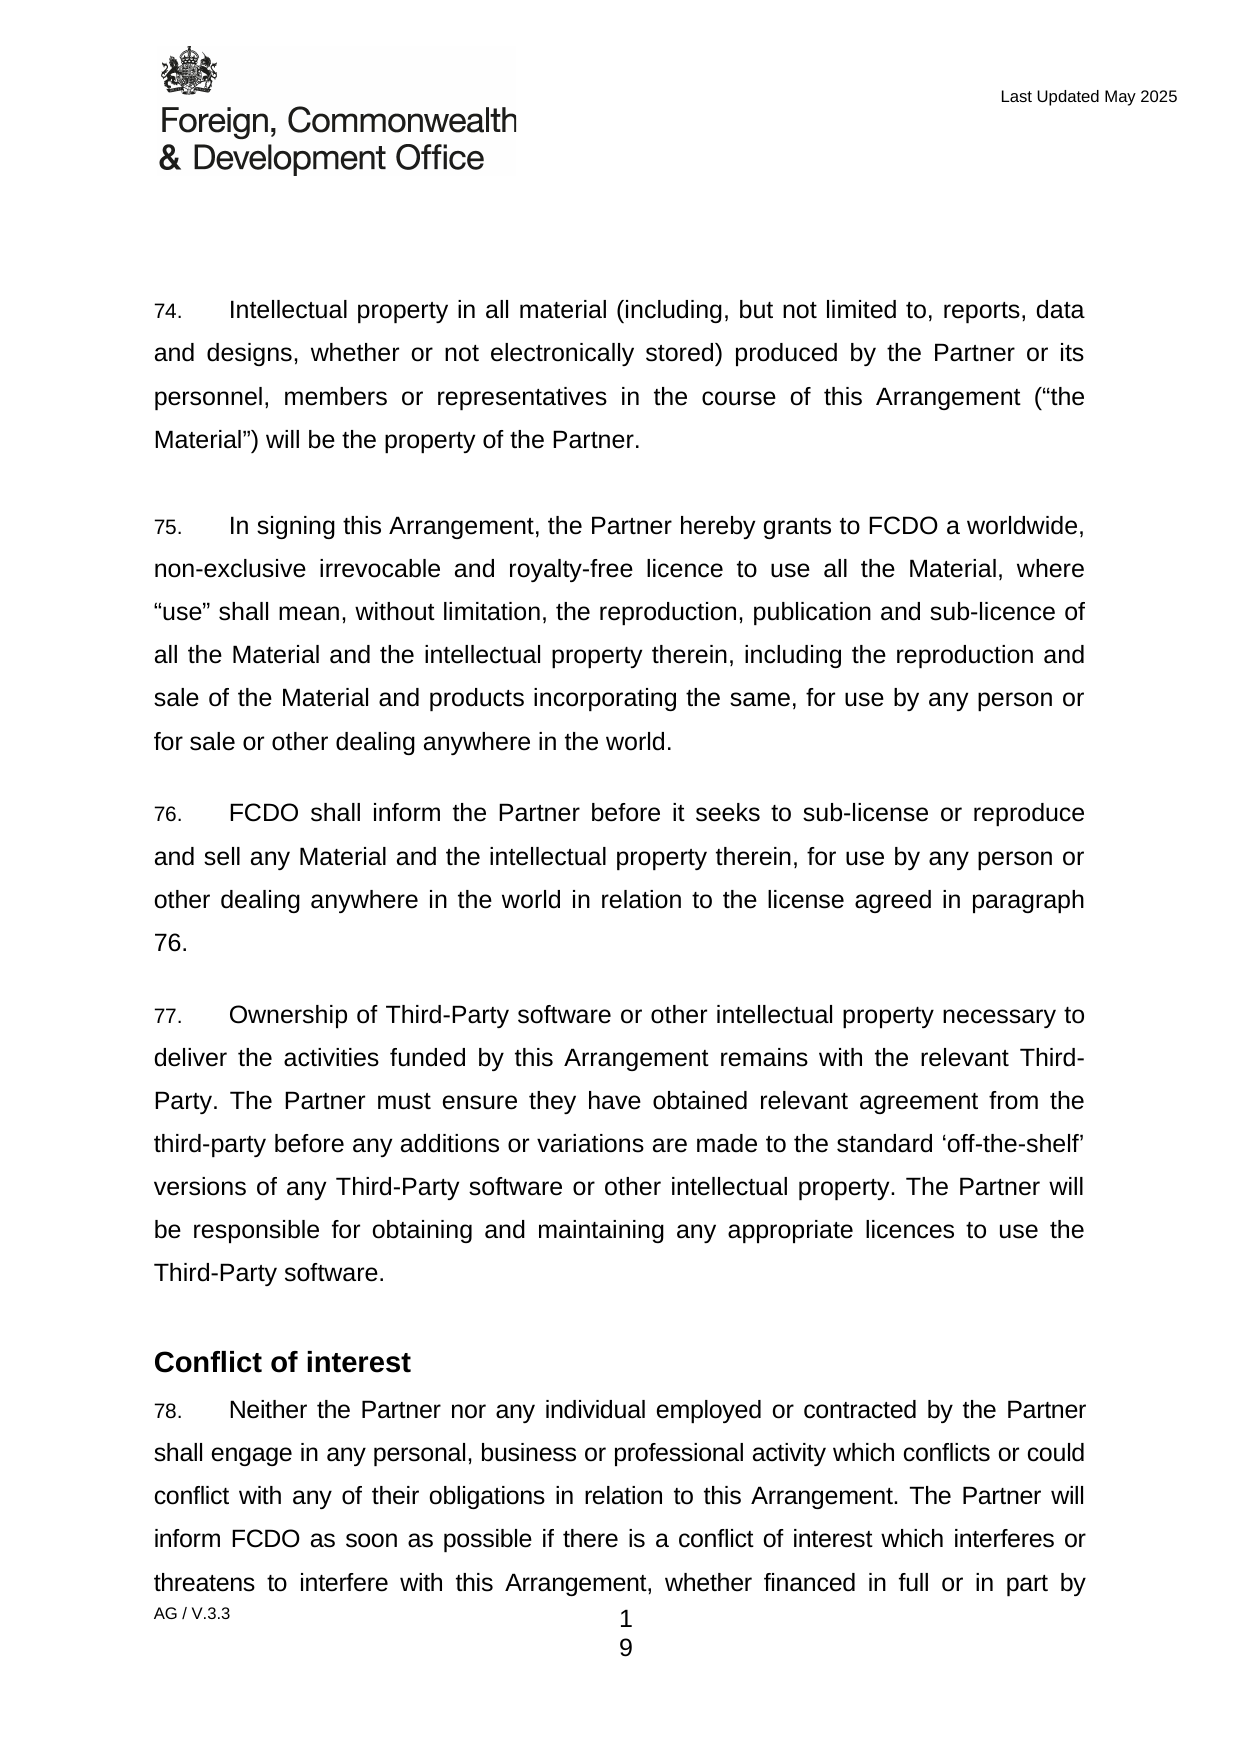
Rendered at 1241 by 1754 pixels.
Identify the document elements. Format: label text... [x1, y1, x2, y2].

list Ownership of Third-Party software or other intellectual property necessary to deliver the activities funded by this Arrangement remains with the relevant Third-Party. The Partner must ensure they have obtained relevant agreement from the third-party before any additions or variations are made to the standard ‘off-the-shelf’ versions of any Third-Party software or other intellectual property. The Partner will be responsible for obtaining and maintaining any appropriate licences to use the Third-Party software. [153, 1000, 1087, 1287]
list Intellectual property in all material (including, but not limited to, reports, data and designs, whether or not electronically stored) produced by the Partner or its personnel, members or representatives in the course of this Arrangement (“the Material”) will be the property of the Partner. [153, 295, 1087, 453]
list Neither the Partner nor any individual employed or contracted by the Partner shall engage in any personal, business or professional activity which conflicts or could conflict with any of their obligations in relation to this Arrangement. The Partner will inform FCDO as soon as possible if there is a conflict of interest which interferes or threatens to interfere with this Arrangement, whether financed in full or in part by [153, 1395, 1087, 1596]
list In signing this Arrangement, the Partner hereby grants to FCDO a worldwide, non-exclusive irrevocable and royalty-free licence to use all the Material, where “use” shall mean, without limitation, the reproduction, publication and sub-licence of all the Material and the intellectual property therein, including the reproduction and sale of the Material and products incorporating the same, for use by any person or for sale or other dealing anywhere in the world. [153, 511, 1087, 755]
list Conflict of interest [153, 1345, 1087, 1378]
list FCDO shall inform the Partner before it seeks to sub-license or reproduce and sell any Material and the intellectual property therein, for use by any person or other dealing anywhere in the world in relation to the license agreed in paragraph 76. [153, 798, 1087, 957]
